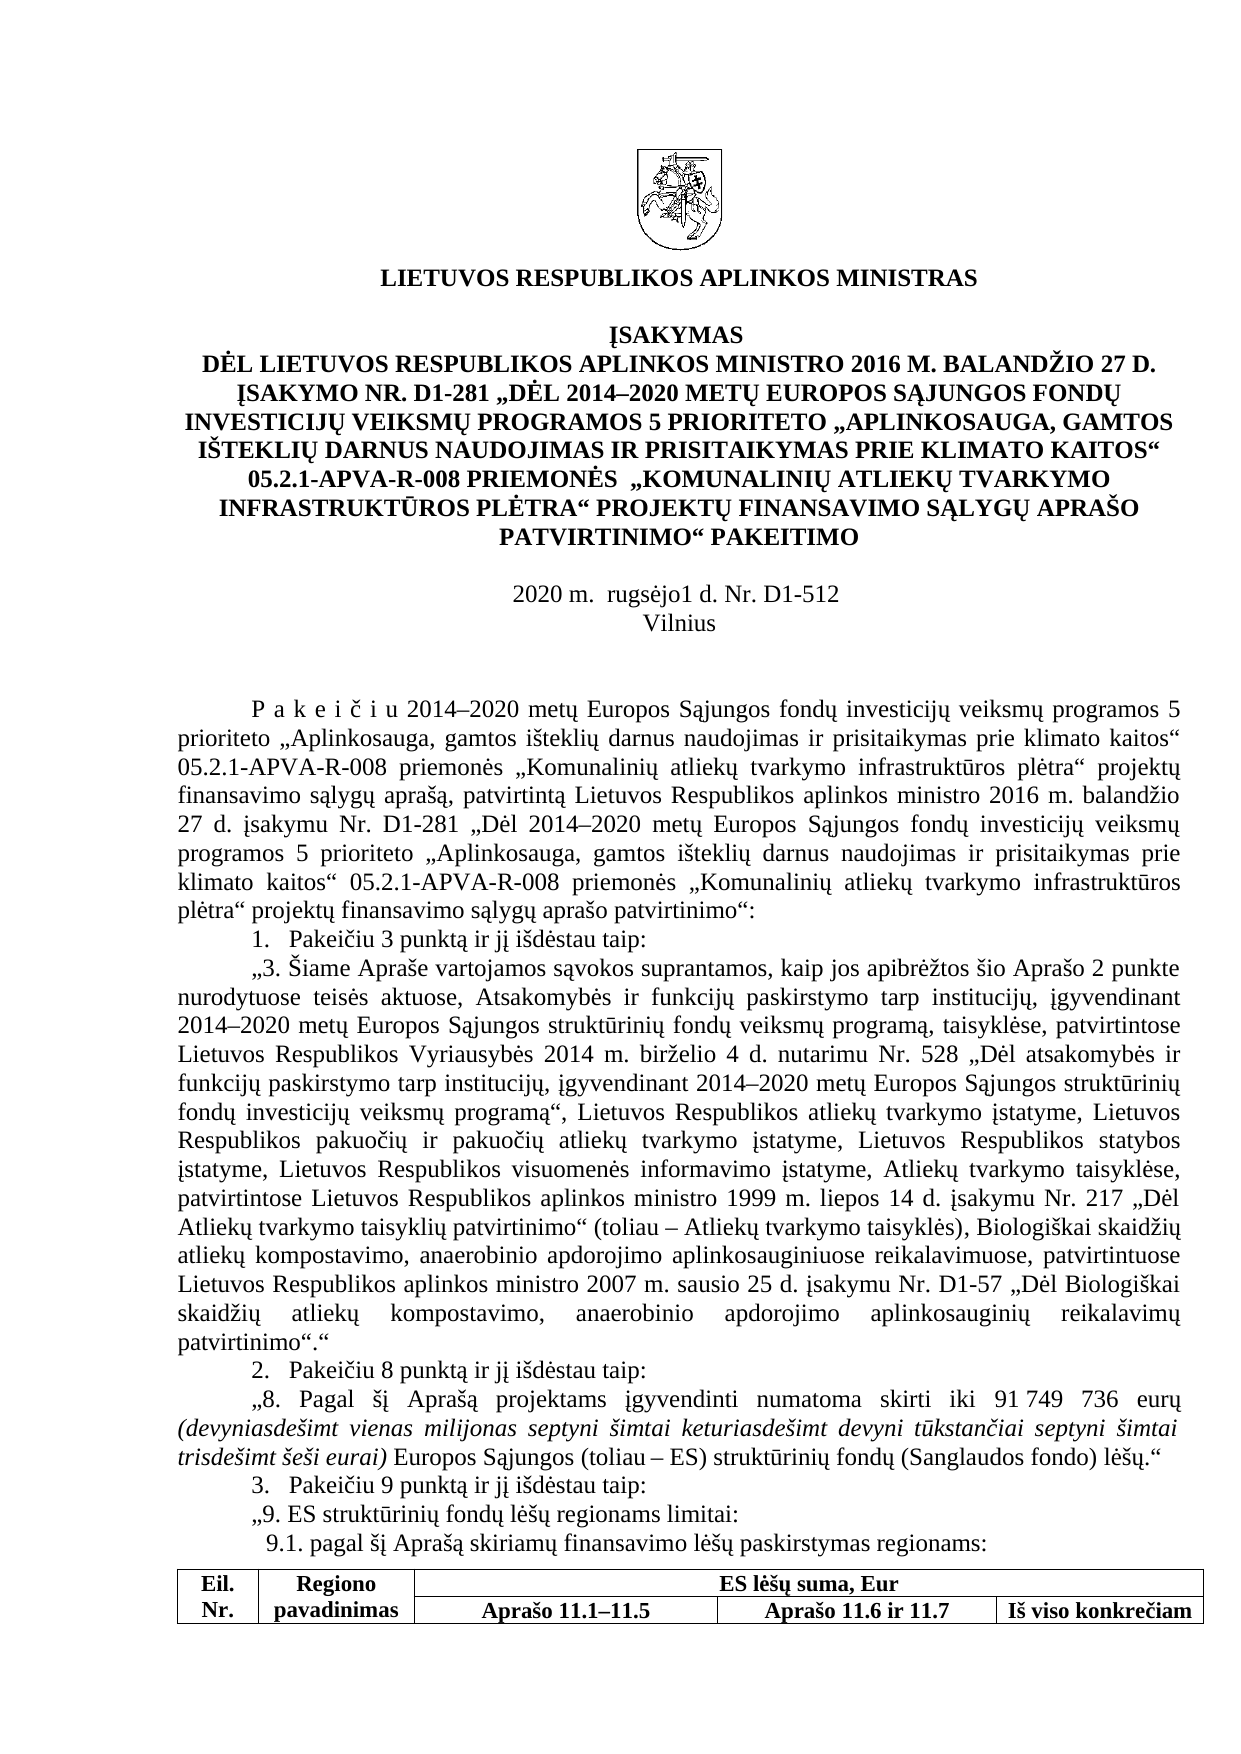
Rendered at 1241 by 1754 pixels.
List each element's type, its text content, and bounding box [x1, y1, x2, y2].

text „3. Šiame Apraše vartojamos sąvokos suprantamos, kaip jos apibrėžtos šio Aprašo 2 punkte nurodytuose teisės aktuose, Atsakomybės ir funkcijų paskirstymo tarp institucijų, įgyvendinant 2014–2020 metų Europos Sąjungos struktūrinių fondų veiksmų programą, taisyklėse, patvirtintose Lietuvos Respublikos Vyriausybės 2014 m. birželio 4 d. nutarimu Nr. 528 „Dėl atsakomybės ir funkcijų paskirstymo tarp institucijų, įgyvendinant 2014–2020 metų Europos Sąjungos struktūrinių fondų investicijų veiksmų programą“, Lietuvos Respublikos atliekų tvarkymo įstatyme, Lietuvos Respublikos pakuočių ir pakuočių atliekų tvarkymo įstatyme, Lietuvos Respublikos statybos įstatyme, Lietuvos Respublikos visuomenės informavimo įstatyme, Atliekų tvarkymo taisyklėse, patvirtintose Lietuvos Respublikos aplinkos ministro 1999 m. liepos 14 d. įsakymu Nr. 217 „Dėl Atliekų tvarkymo taisyklių patvirtinimo“ (toliau – Atliekų tvarkymo taisyklės), Biologiškai skaidžių atliekų kompostavimo, anaerobinio apdorojimo aplinkosauginiuose reikalavimuose, patvirtintuose Lietuvos Respublikos aplinkos ministro 2007 m. sausio 25 d. įsakymu Nr. D1-57 „Dėl Biologiškai skaidžių atliekų kompostavimo, anaerobinio apdorojimo aplinkosauginių reikalavimų patvirtinimo“.“ [177, 953, 1181, 1355]
text 2020 m. rugsėjo1 d. Nr. D1-512 [177, 579, 1181, 608]
table_header ES lėšų suma, Eur [415, 1570, 1203, 1596]
text Vilnius [177, 608, 1181, 637]
table_cell Iš viso konkrečiam [997, 1597, 1203, 1623]
table_cell Aprašo 11.6 ir 11.7 [718, 1597, 996, 1623]
text „9. ES struktūrinių fondų lėšų regionams limitai: [251, 1499, 1181, 1528]
table_header Regiono pavadinimas [259, 1570, 414, 1623]
text 9.1. pagal šį Aprašą skiriamų finansavimo lėšų paskirstymas regionams: [177, 1528, 1181, 1557]
text 1. Pakeičiu 3 punktą ir jį išdėstau taip: [251, 924, 1181, 953]
text P a k e i č i u 2014–2020 metų Europos Sąjungos fondų investicijų veiksmų programos 5 prioriteto „Aplinkosauga, gamtos išteklių darnus naudojimas ir prisitaikymas prie klimato kaitos“ 05.2.1-APVA-R-008 priemonės „Komunalinių atliekų tvarkymo infrastruktūros plėtra“ projektų finansavimo sąlygų aprašą, patvirtintą Lietuvos Respublikos aplinkos ministro 2016 m. balandžio 27 d. įsakymu Nr. D1-281 „Dėl 2014–2020 metų Europos Sąjungos fondų investicijų veiksmų programos 5 prioriteto „Aplinkosauga, gamtos išteklių darnus naudojimas ir prisitaikymas prie klimato kaitos“ 05.2.1-APVA-R-008 priemonės „Komunalinių atliekų tvarkymo infrastruktūros plėtra“ projektų finansavimo sąlygų aprašo patvirtinimo“: [177, 694, 1181, 924]
text „8. Pagal šį Aprašą projektams įgyvendinti numatoma skirti iki 91 749 736 eurų (devyniasdešimt vienas milijonas septyni šimtai keturiasdešimt devyni tūkstančiai septyni šimtai trisdešimt šeši eurai) Europos Sąjungos (toliau – ES) struktūrinių fondų (Sanglaudos fondo) lėšų.“ [177, 1384, 1181, 1470]
text 3. Pakeičiu 9 punktą ir jį išdėstau taip: [251, 1470, 1181, 1499]
text LIETUVOS RESPUBLIKOS APLINKOS MINISTRAS [177, 263, 1181, 292]
text 2. Pakeičiu 8 punktą ir jį išdėstau taip: [251, 1355, 1181, 1384]
text DĖL LIETUVOS RESPUBLIKOS APLINKOS MINISTRO 2016 M. BALANDŽIO 27 D. ĮSAKYMO NR. D1-281 „DĖL 2014–2020 METŲ EUROPOS SĄJUNGOS FONDŲ INVESTICIJŲ VEIKSMŲ PROGRAMOS 5 PRIORITETO „APLINKOSAUGA, GAMTOS IŠTEKLIŲ DARNUS NAUDOJIMAS IR PRISITAIKYMAS PRIE KLIMATO KAITOS“ 05.2.1-APVA-R-008 PRIEMONĖS „KOMUNALINIŲ ATLIEKŲ TVARKYMO INFRASTRUKTŪROS PLĖTRA“ PROJEKTŲ FINANSAVIMO SĄLYGŲ APRAŠO PATVIRTINIMO“ PAKEITIMO [177, 349, 1181, 550]
text ĮSAKYMAS [177, 320, 1181, 349]
table_cell Aprašo 11.1–11.5 [415, 1597, 717, 1623]
table_header Eil. Nr. [178, 1570, 258, 1623]
